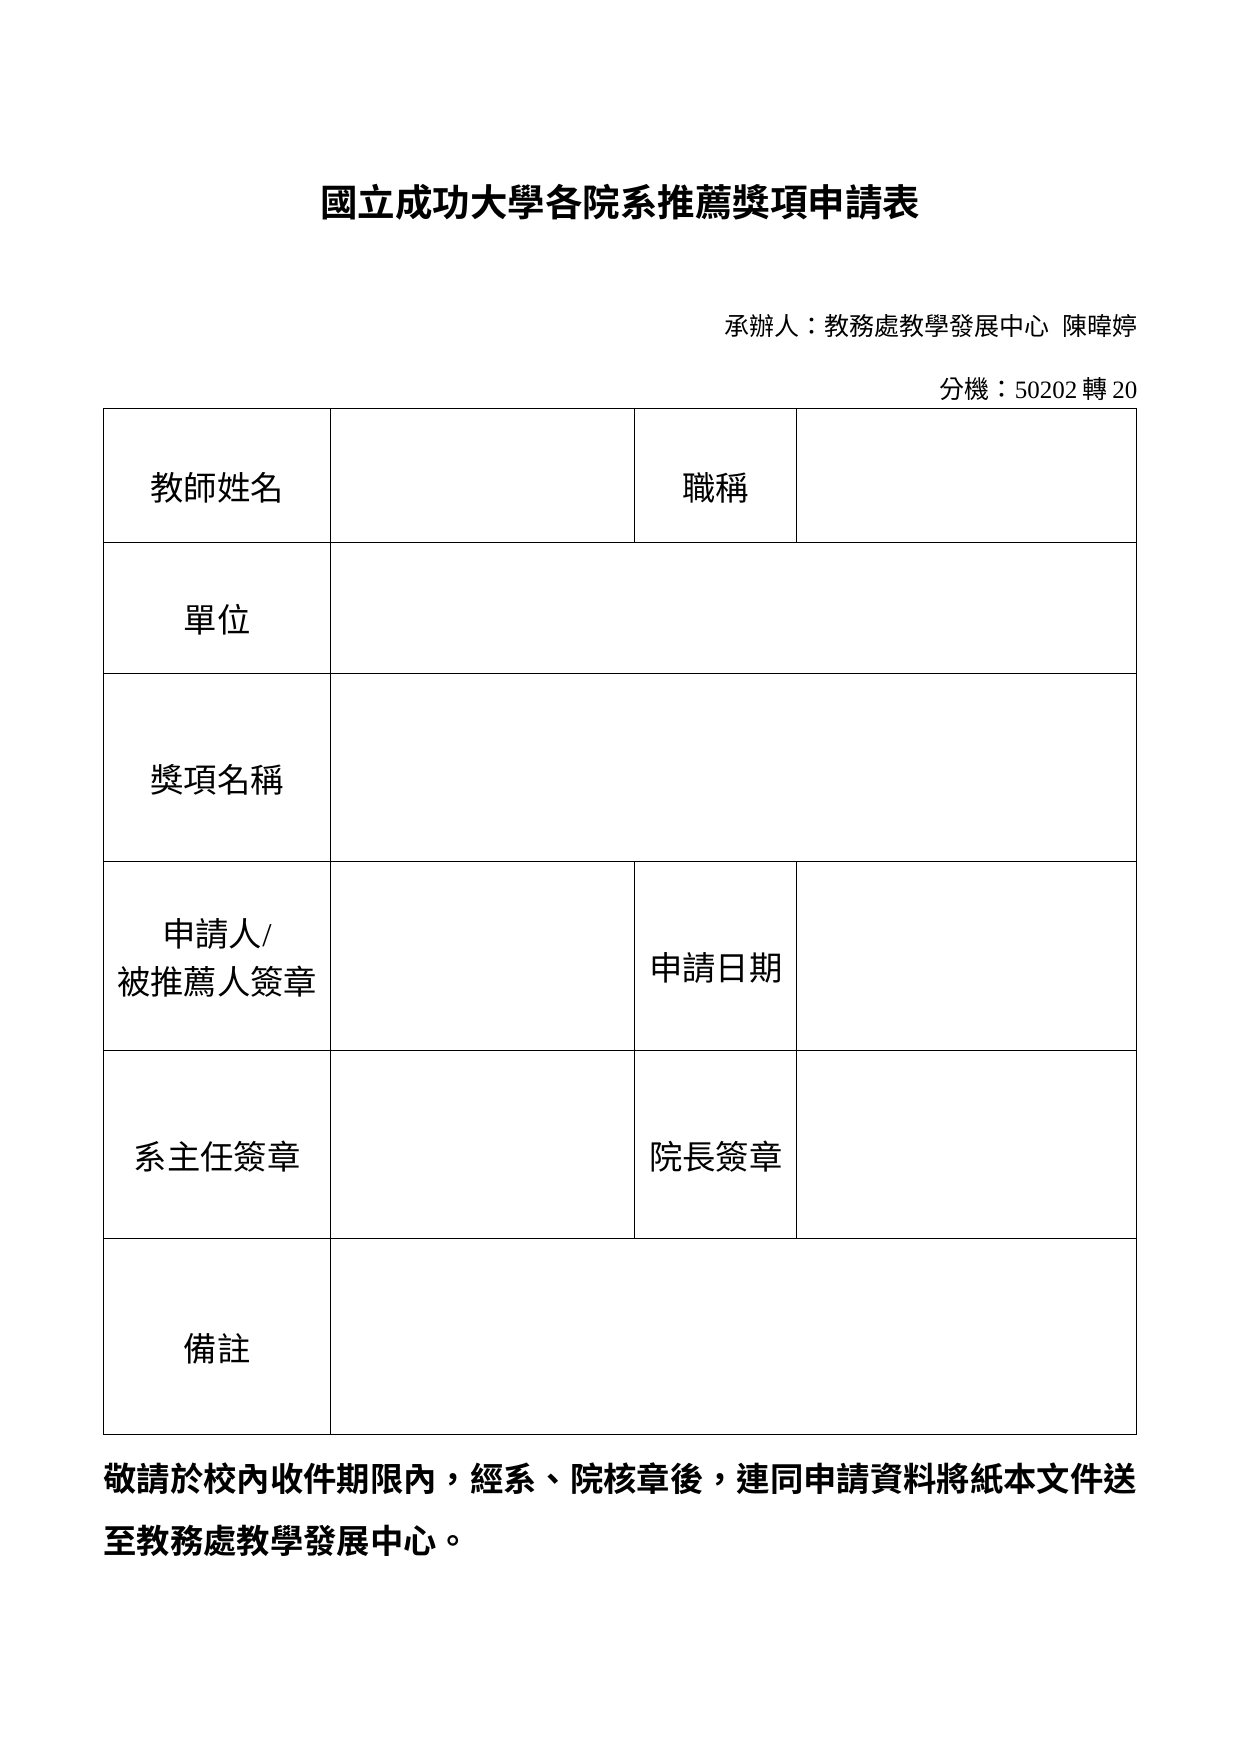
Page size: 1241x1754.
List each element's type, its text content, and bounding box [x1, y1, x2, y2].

table_header 職稱 [635, 409, 796, 542]
table_cell 申請日期 [635, 862, 796, 1049]
text 國立成功大學各院系推薦獎項申請表 [103, 158, 1137, 221]
table_cell 申請人/ 被推薦人簽章 [104, 862, 330, 1049]
table_cell [331, 543, 1136, 672]
table_cell [797, 1051, 1136, 1238]
table_header 教師姓名 [104, 409, 330, 542]
text 分機：50202轉20 [103, 346, 1137, 408]
table_cell 系主任簽章 [104, 1051, 330, 1238]
table_header [331, 409, 634, 542]
table_cell [797, 862, 1136, 1049]
table_cell 獎項名稱 [104, 674, 330, 861]
text 承辦人：教務處教學發展中心 陳暐婷 [103, 283, 1137, 346]
table_cell [331, 674, 1136, 861]
table_cell [331, 1051, 634, 1238]
table_cell [331, 862, 634, 1049]
table_cell 院長簽章 [635, 1051, 796, 1238]
text 敬請於校內收件期限內，經系、院核章後，連同申請資料將紙本文件送至教務處教學發展中心。 [103, 1435, 1137, 1560]
table_cell 備註 [104, 1239, 330, 1434]
table_header [797, 409, 1136, 542]
table_cell 單位 [104, 543, 330, 672]
table_cell [331, 1239, 1136, 1434]
